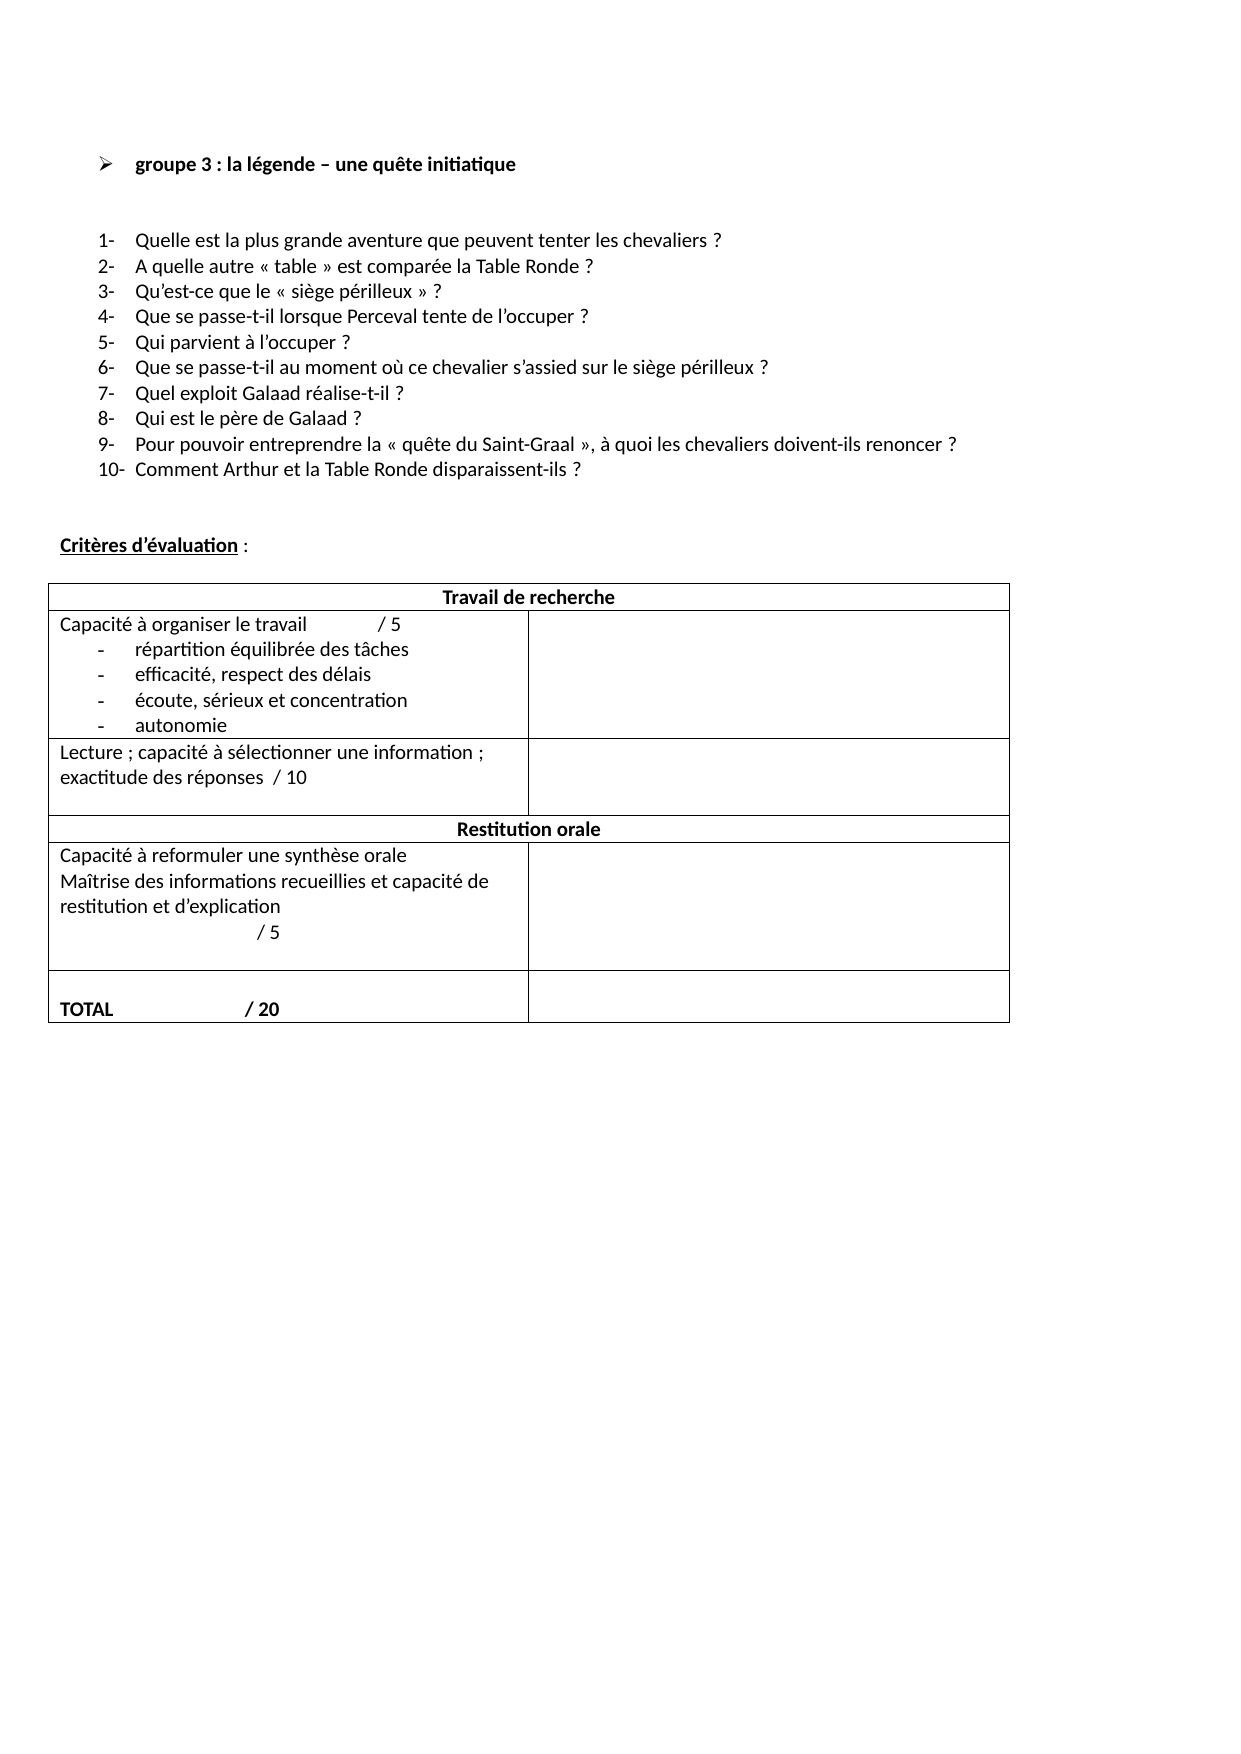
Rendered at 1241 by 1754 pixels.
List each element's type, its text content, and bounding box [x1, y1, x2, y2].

text Critères d’évaluation : [60, 532, 1197, 558]
list Quel exploit Galaad réalise-t-il ? [98, 380, 1197, 405]
list Qui est le père de Galaad ? [98, 405, 1197, 431]
list Pour pouvoir entreprendre la « quête du Saint-Graal », à quoi les chevaliers doivent-ils renoncer ? [98, 431, 1197, 456]
list Comment Arthur et la Table Ronde disparaissent-ils ? [98, 456, 1197, 482]
table_cell [529, 611, 1009, 738]
table_cell Restitution orale [49, 816, 1009, 842]
table_cell Capacité à organiser le travail / 5 répartition équilibrée des tâches efficacité, respect des délais écoute, sérieux et concentration autonomie [49, 611, 528, 738]
table_cell Capacité à reformuler une synthèse orale Maîtrise des informations recueillies et capacité de restitution et d’explication / 5 [49, 843, 528, 970]
list groupe 3 : la légende – une quête initiatique [98, 151, 1197, 177]
table_cell [529, 843, 1009, 970]
list Qu’est-ce que le « siège périlleux » ? [98, 278, 1197, 304]
table_cell Lecture ; capacité à sélectionner une information ; exactitude des réponses / 10 [49, 739, 528, 815]
list A quelle autre « table » est comparée la Table Ronde ? [98, 253, 1197, 278]
table_cell [529, 739, 1009, 815]
list Qui parvient à l’occuper ? [98, 329, 1197, 354]
list Que se passe-t-il au moment où ce chevalier s’assied sur le siège périlleux ? [98, 354, 1197, 380]
list Quelle est la plus grande aventure que peuvent tenter les chevaliers ? [98, 227, 1197, 253]
list Que se passe-t-il lorsque Perceval tente de l’occuper ? [98, 304, 1197, 329]
table_header Travail de recherche [49, 584, 1009, 610]
table_cell [529, 971, 1009, 1022]
table_cell TOTAL / 20 [49, 971, 528, 1022]
